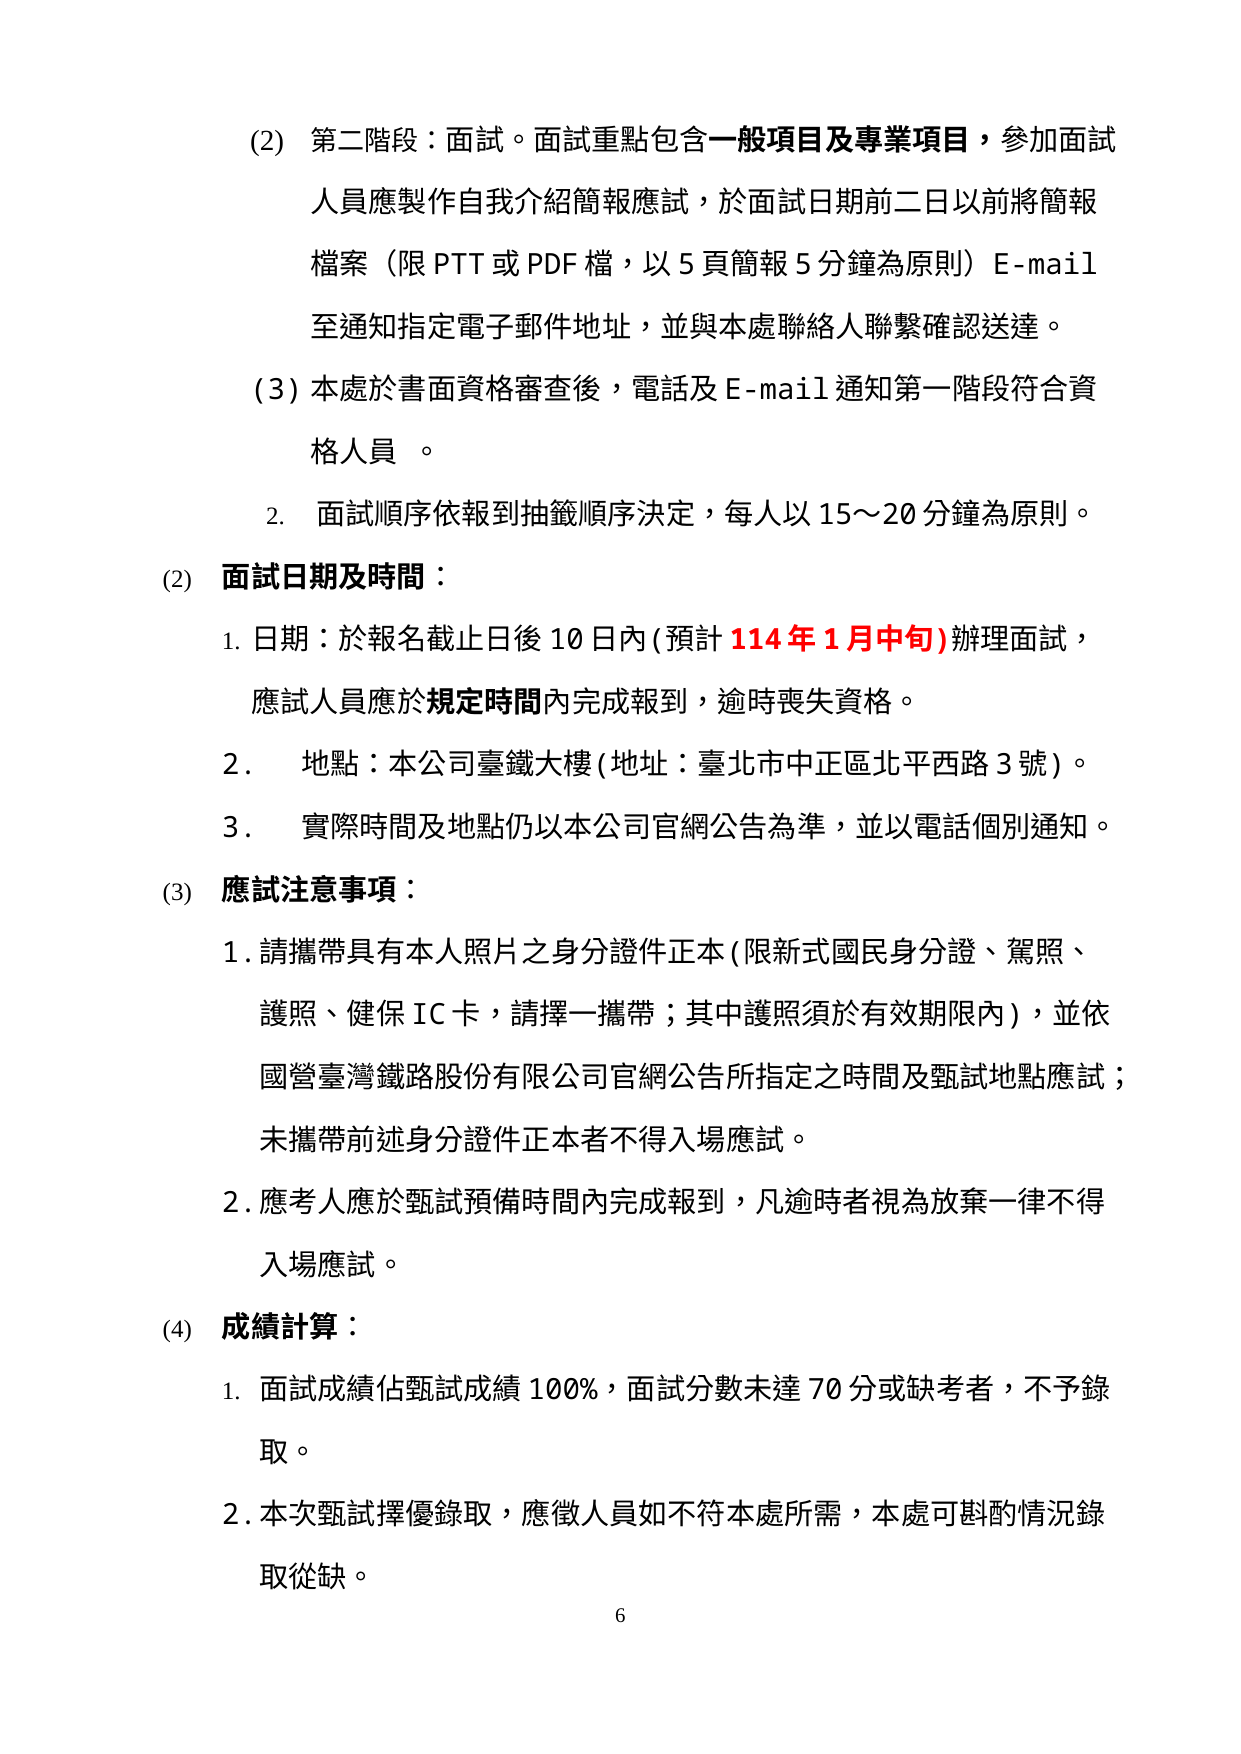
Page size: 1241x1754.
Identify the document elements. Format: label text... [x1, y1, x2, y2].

list 面試日期及時間： [162, 533, 1122, 596]
list 地點：本公司臺鐵大樓(地址：臺北市中正區北平西路3號)。 [222, 721, 1122, 783]
list 實際時間及地點仍以本公司官網公告為準，並以電話個別通知。 [222, 783, 1122, 846]
list 日期：於報名截止日後10日內(預計114年1月中旬)辦理面試，應試人員應於規定時間內完成報到，逾時喪失資格。 [222, 596, 1122, 721]
list 應試注意事項： [162, 846, 1122, 908]
list 面試順序依報到抽籤順序決定，每人以15～20分鐘為原則。 [266, 471, 1122, 533]
list 應考人應於甄試預備時間內完成報到，凡逾時者視為放棄一律不得入場應試。 [222, 1158, 1122, 1283]
list 請攜帶具有本人照片之身分證件正本(限新式國民身分證、駕照、護照、健保IC卡，請擇一攜帶；其中護照須於有效期限內)，並依國營臺灣鐵路股份有限公司官網公告所指定之時間及甄試地點應試；未攜帶前述身分證件正本者不得入場應試。 [222, 908, 1122, 1158]
list 第二階段：面試。面試重點包含一般項目及專業項目，參加面試人員應製作自我介紹簡報應試，於面試日期前二日以前將簡報檔案（限PTT或PDF檔，以5頁簡報5分鐘為原則）E-mail至通知指定電子郵件地址，並與本處聯絡人聯繫確認送達。 [250, 96, 1122, 346]
list 本次甄試擇優錄取，應徵人員如不符本處所需，本處可斟酌情況錄取從缺。 [222, 1471, 1122, 1596]
list 本處於書面資格審查後，電話及E-mail通知第一階段符合資格人員 。 [250, 346, 1122, 471]
list 成績計算： [162, 1283, 1122, 1346]
list 面試成績佔甄試成績100%，面試分數未達70分或缺考者，不予錄取。 [222, 1346, 1122, 1471]
